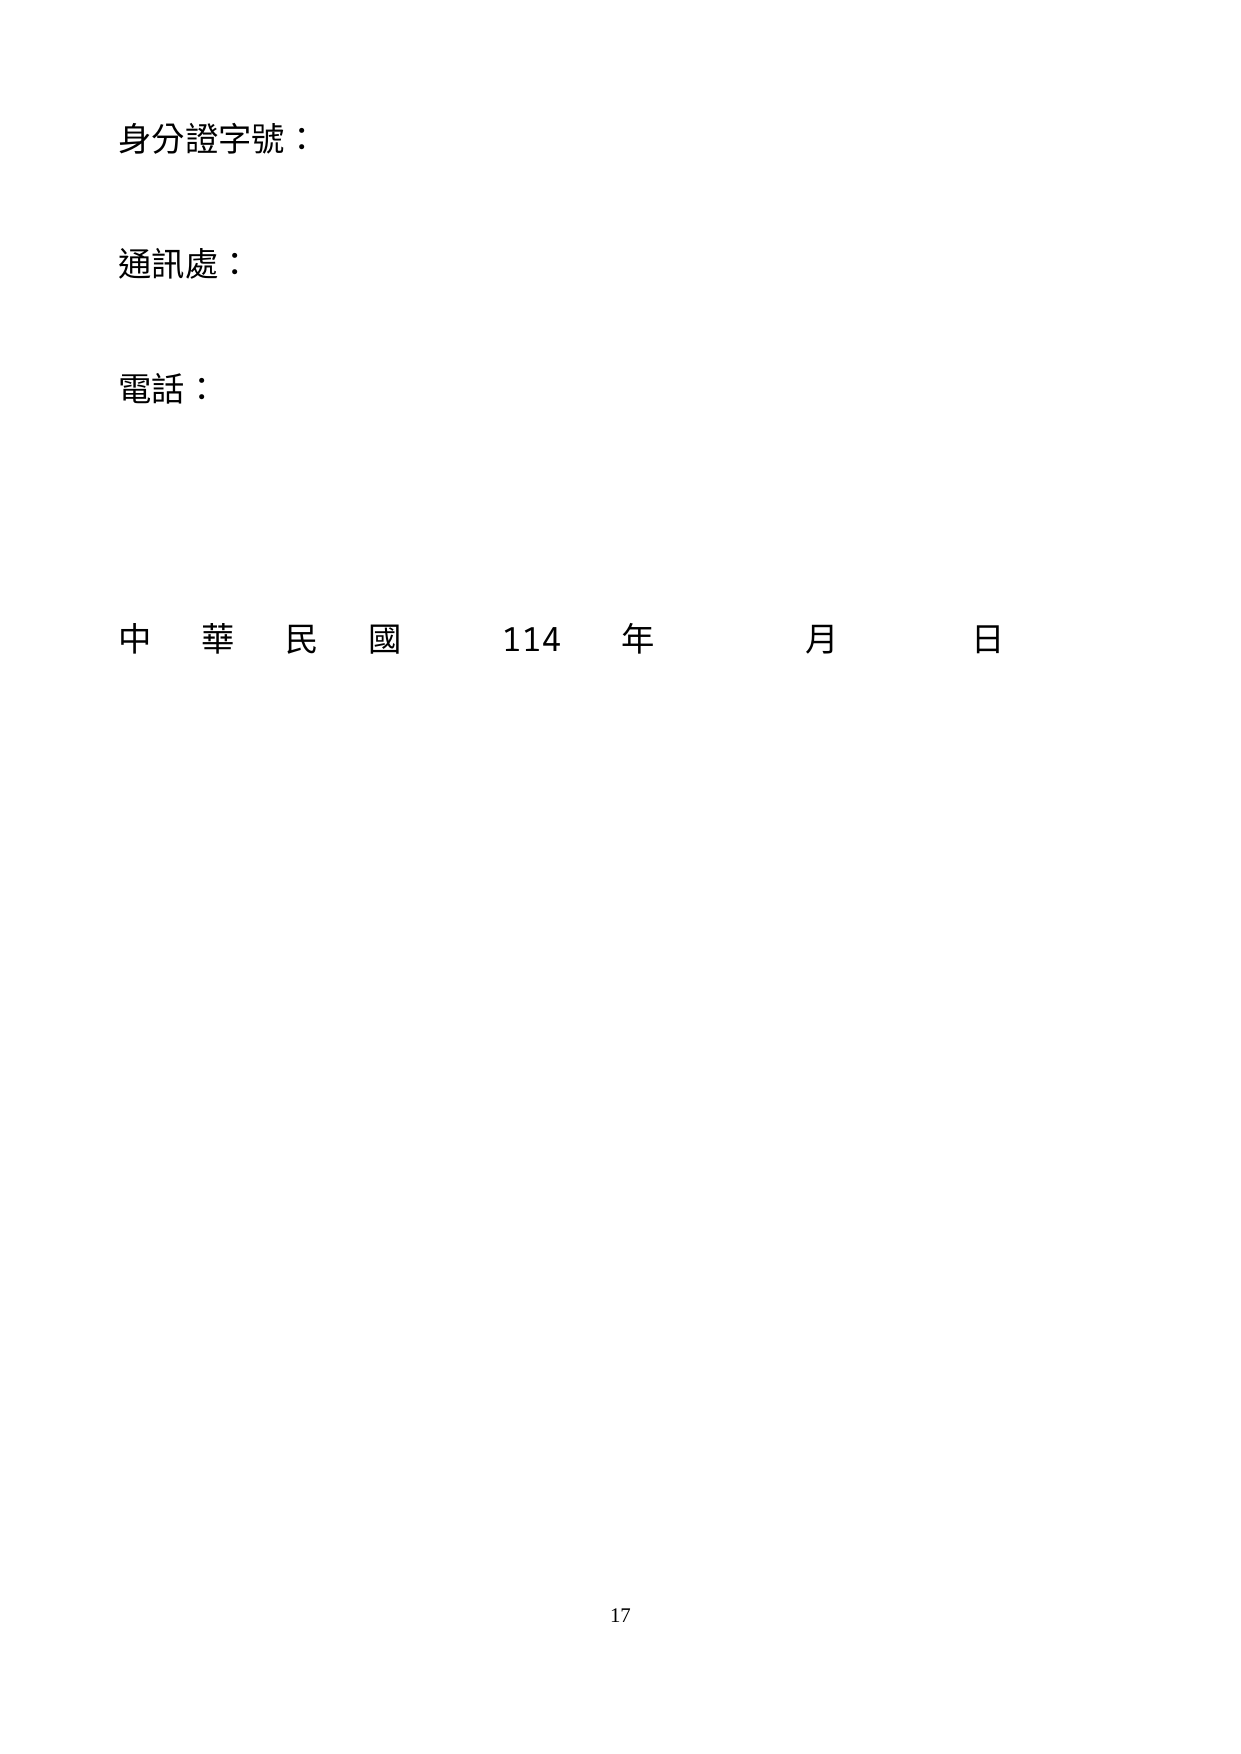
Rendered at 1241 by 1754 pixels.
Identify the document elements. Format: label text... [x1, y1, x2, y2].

text 身分證字號： [118, 96, 1122, 158]
text 電話： [118, 346, 1122, 408]
text 通訊處： [118, 221, 1122, 283]
text 中 華 民 國 114 年 月 日 [118, 596, 1122, 658]
